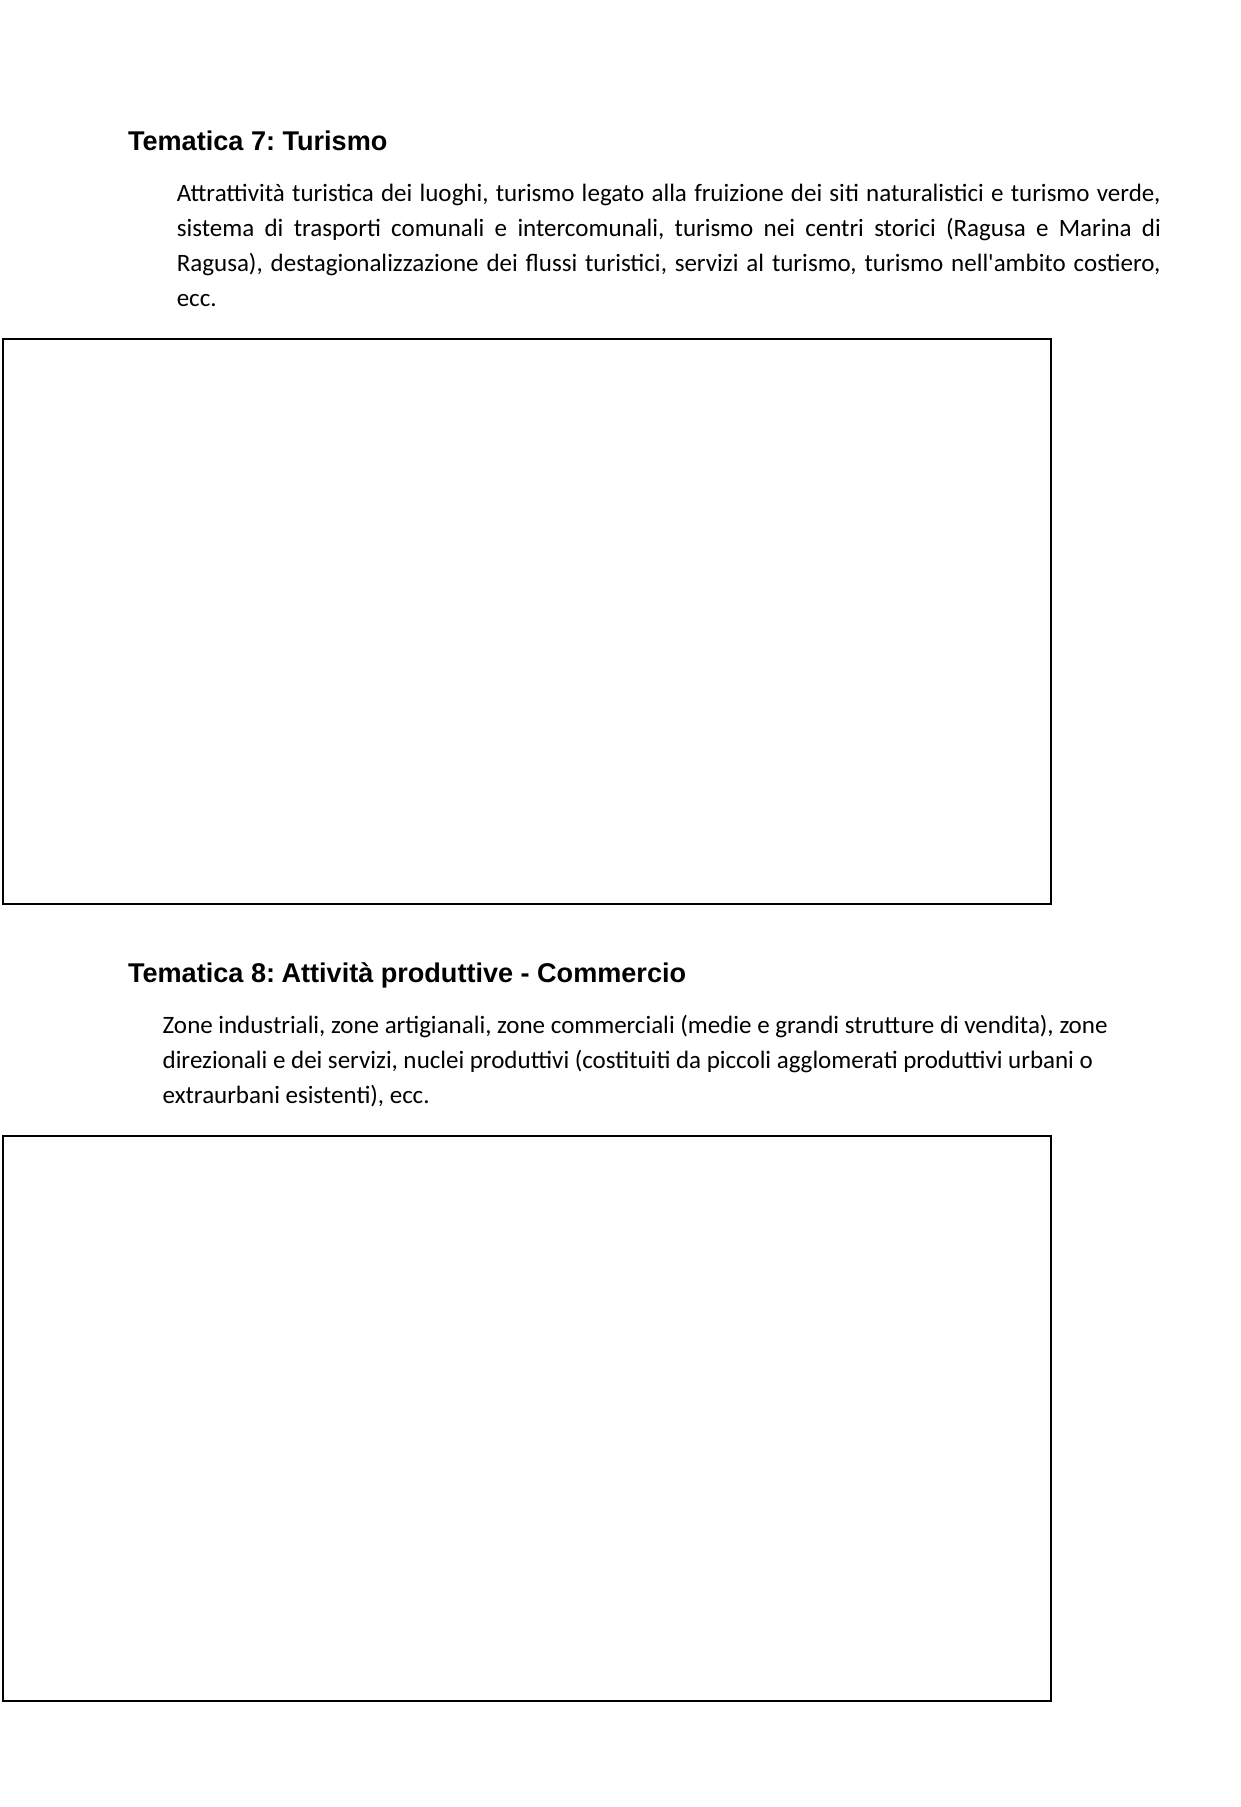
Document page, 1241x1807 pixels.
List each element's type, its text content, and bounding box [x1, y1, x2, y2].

table_header [4, 340, 1050, 903]
table_header [4, 1137, 1050, 1700]
text Tematica 8: Attività produttive - Commercio [128, 957, 1162, 988]
text Zone industriali, zone artigianali, zone commerciali (medie e grandi strutture di vendita), zone direzionali e dei servizi, nuclei produttivi (costituiti da piccoli agglomerati produttivi urbani o extraurbani esistenti), ecc. [162, 1009, 1162, 1109]
text Attrattività turistica dei luoghi, turismo legato alla fruizione dei siti naturalistici e turismo verde, sistema di trasporti comunali e intercomunali, turismo nei centri storici (Ragusa e Marina di Ragusa), destagionalizzazione dei flussi turistici, servizi al turismo, turismo nell'ambito costiero, ecc. [177, 177, 1162, 313]
text Tematica 7: Turismo [128, 125, 1162, 156]
